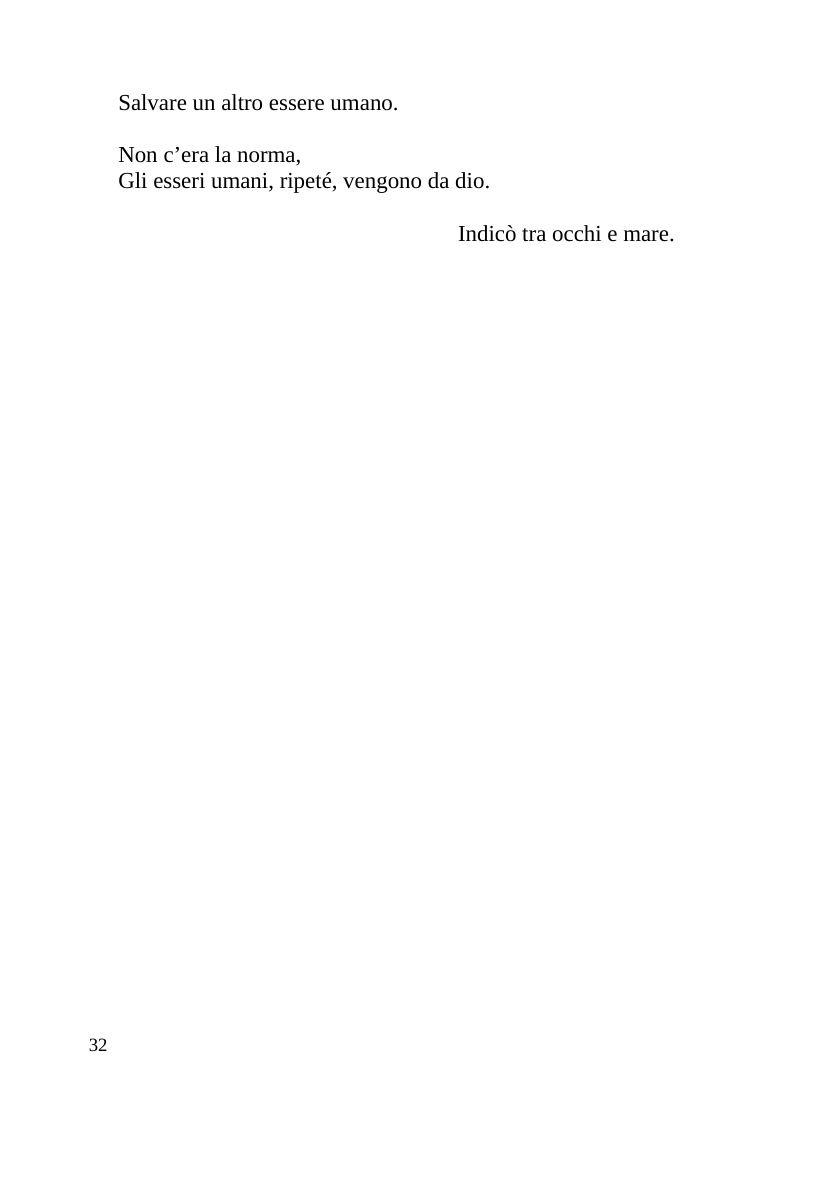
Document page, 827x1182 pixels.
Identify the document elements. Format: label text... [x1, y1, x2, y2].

text Non c’era la norma, [88, 141, 738, 168]
text Salvare un altro essere umano. [88, 88, 738, 115]
text Gli esseri umani, ripeté, vengono da dio. [88, 168, 738, 194]
text Indicò tra occhi e mare. [88, 220, 738, 247]
